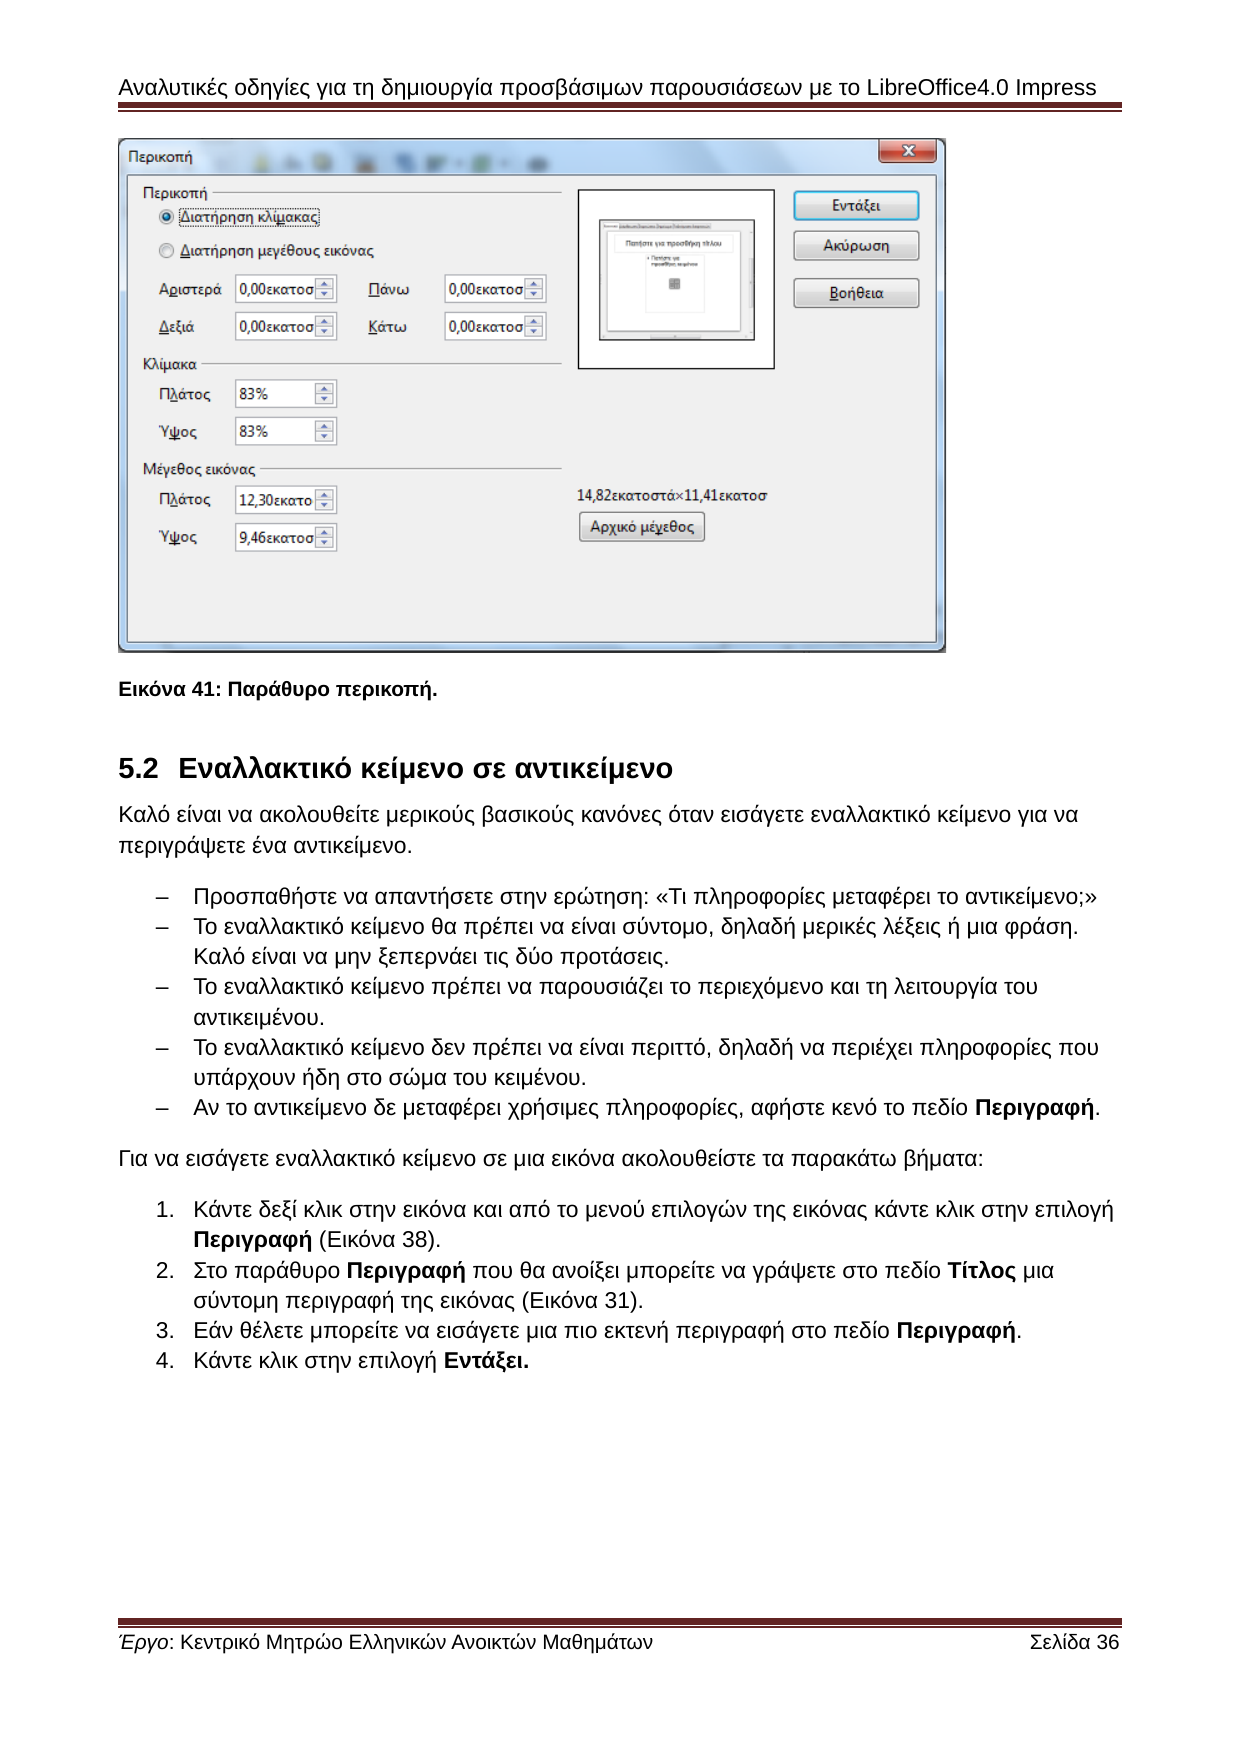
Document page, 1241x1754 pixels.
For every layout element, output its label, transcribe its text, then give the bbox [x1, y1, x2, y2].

list Κάντε κλικ στην επιλογή Εντάξει. [156, 1347, 1122, 1373]
subtitle Εναλλακτικό κείμενο σε αντικείμενο [118, 751, 1122, 784]
list Κάντε δεξί κλικ στην εικόνα και από το μενού επιλογών της εικόνας κάντε κλικ στην επιλογή Περιγραφή (Εικόνα 38). [156, 1196, 1122, 1253]
list Στο παράθυρο Περιγραφή που θα ανοίξει μπορείτε να γράψετε στο πεδίο Τίτλος μια σύντομη περιγραφή της εικόνας (Εικόνα 31). [156, 1257, 1122, 1313]
picture [118, 138, 947, 653]
text Καλό είναι να ακολουθείτε μερικούς βασικούς κανόνες όταν εισάγετε εναλλακτικό κείμενο για να περιγράψετε ένα αντικείμενο. [118, 801, 1122, 858]
list Το εναλλακτικό κείμενο πρέπει να παρουσιάζει το περιεχόμενο και τη λειτουργία του αντικειμένου. [156, 973, 1122, 1030]
text Για να εισάγετε εναλλακτικό κείμενο σε μια εικόνα ακολουθείστε τα παρακάτω βήματα: [118, 1145, 1122, 1171]
list Το εναλλακτικό κείμενο θα πρέπει να είναι σύντομο, δηλαδή μερικές λέξεις ή μια φράση. Καλό είναι να μην ξεπερνάει τις δύο προτάσεις. [156, 913, 1122, 969]
list Το εναλλακτικό κείμενο δεν πρέπει να είναι περιττό, δηλαδή να περιέχει πληροφορίες που υπάρχουν ήδη στο σώμα του κειμένου. [156, 1034, 1122, 1090]
text Εικόνα 41: Παράθυρο περικοπή. [118, 677, 1122, 701]
list Εάν θέλετε μπορείτε να εισάγετε μια πιο εκτενή περιγραφή στο πεδίο Περιγραφή. [156, 1317, 1122, 1343]
list Προσπαθήστε να απαντήσετε στην ερώτηση: «Τι πληροφορίες μεταφέρει το αντικείμενο;» [156, 883, 1122, 909]
list Αν το αντικείμενο δε μεταφέρει χρήσιμες πληροφορίες, αφήστε κενό το πεδίο Περιγραφή. [156, 1094, 1122, 1120]
